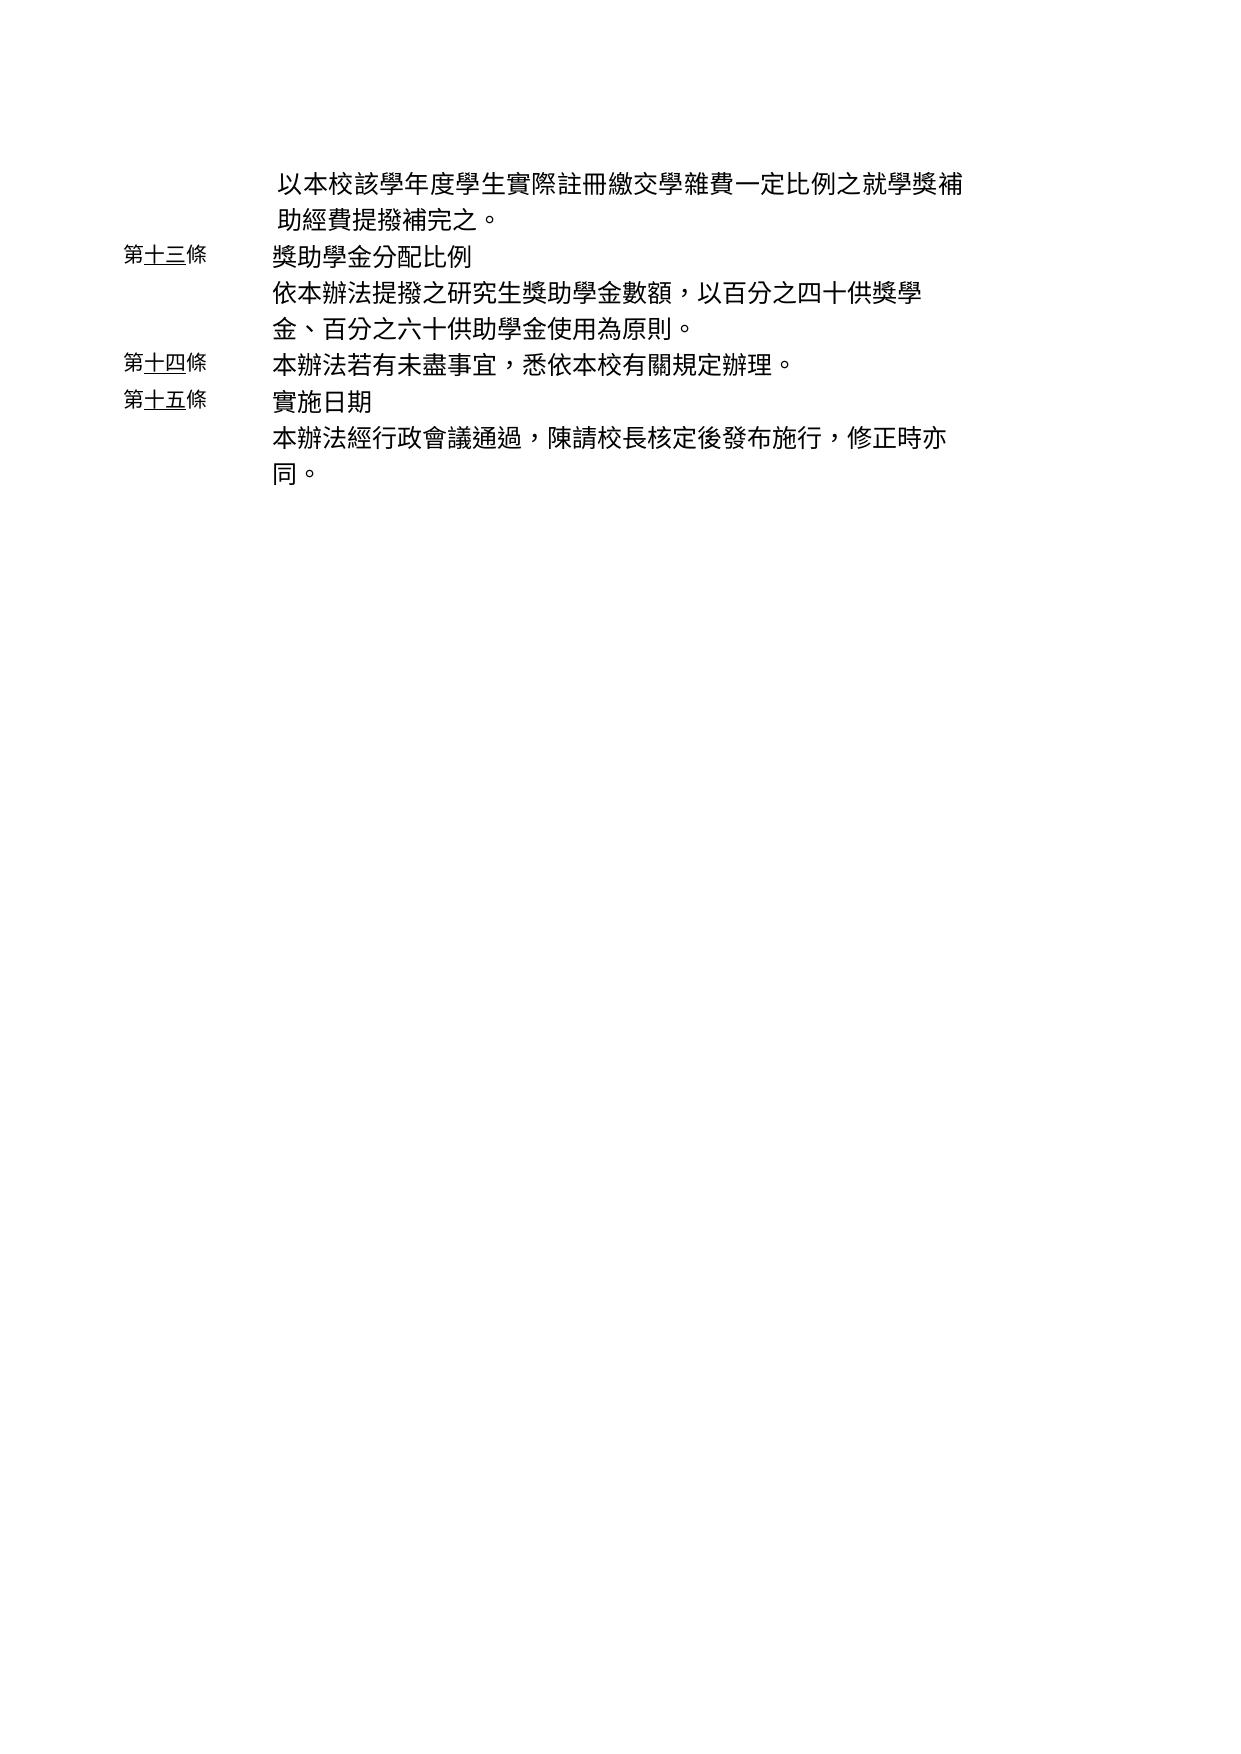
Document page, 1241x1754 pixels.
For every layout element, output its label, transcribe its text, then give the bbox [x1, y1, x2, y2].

table_cell 第十四條 [112, 346, 237, 382]
table_cell 第十五條 [112, 382, 237, 491]
table_cell 獎助學金分配比例 依本辦法提撥之研究生獎助學金數額，以百分之四十供獎學金、百分之六十供助學金使用為原則。 [261, 237, 977, 346]
table_cell 第十三條 [112, 237, 237, 346]
table_cell [112, 165, 237, 237]
table_cell [237, 237, 261, 346]
table_cell [237, 165, 261, 237]
table_cell 實施日期 本辦法經行政會議通過，陳請校長核定後發布施行，修正時亦同。 [261, 382, 977, 491]
table_cell [237, 346, 261, 382]
table_cell 本辦法若有未盡事宜，悉依本校有關規定辦理。 [261, 346, 977, 382]
table_cell 以本校該學年度學生實際註冊繳交學雜費一定比例之就學獎補助經費提撥補完之。 [261, 165, 977, 237]
table_cell [237, 382, 261, 491]
